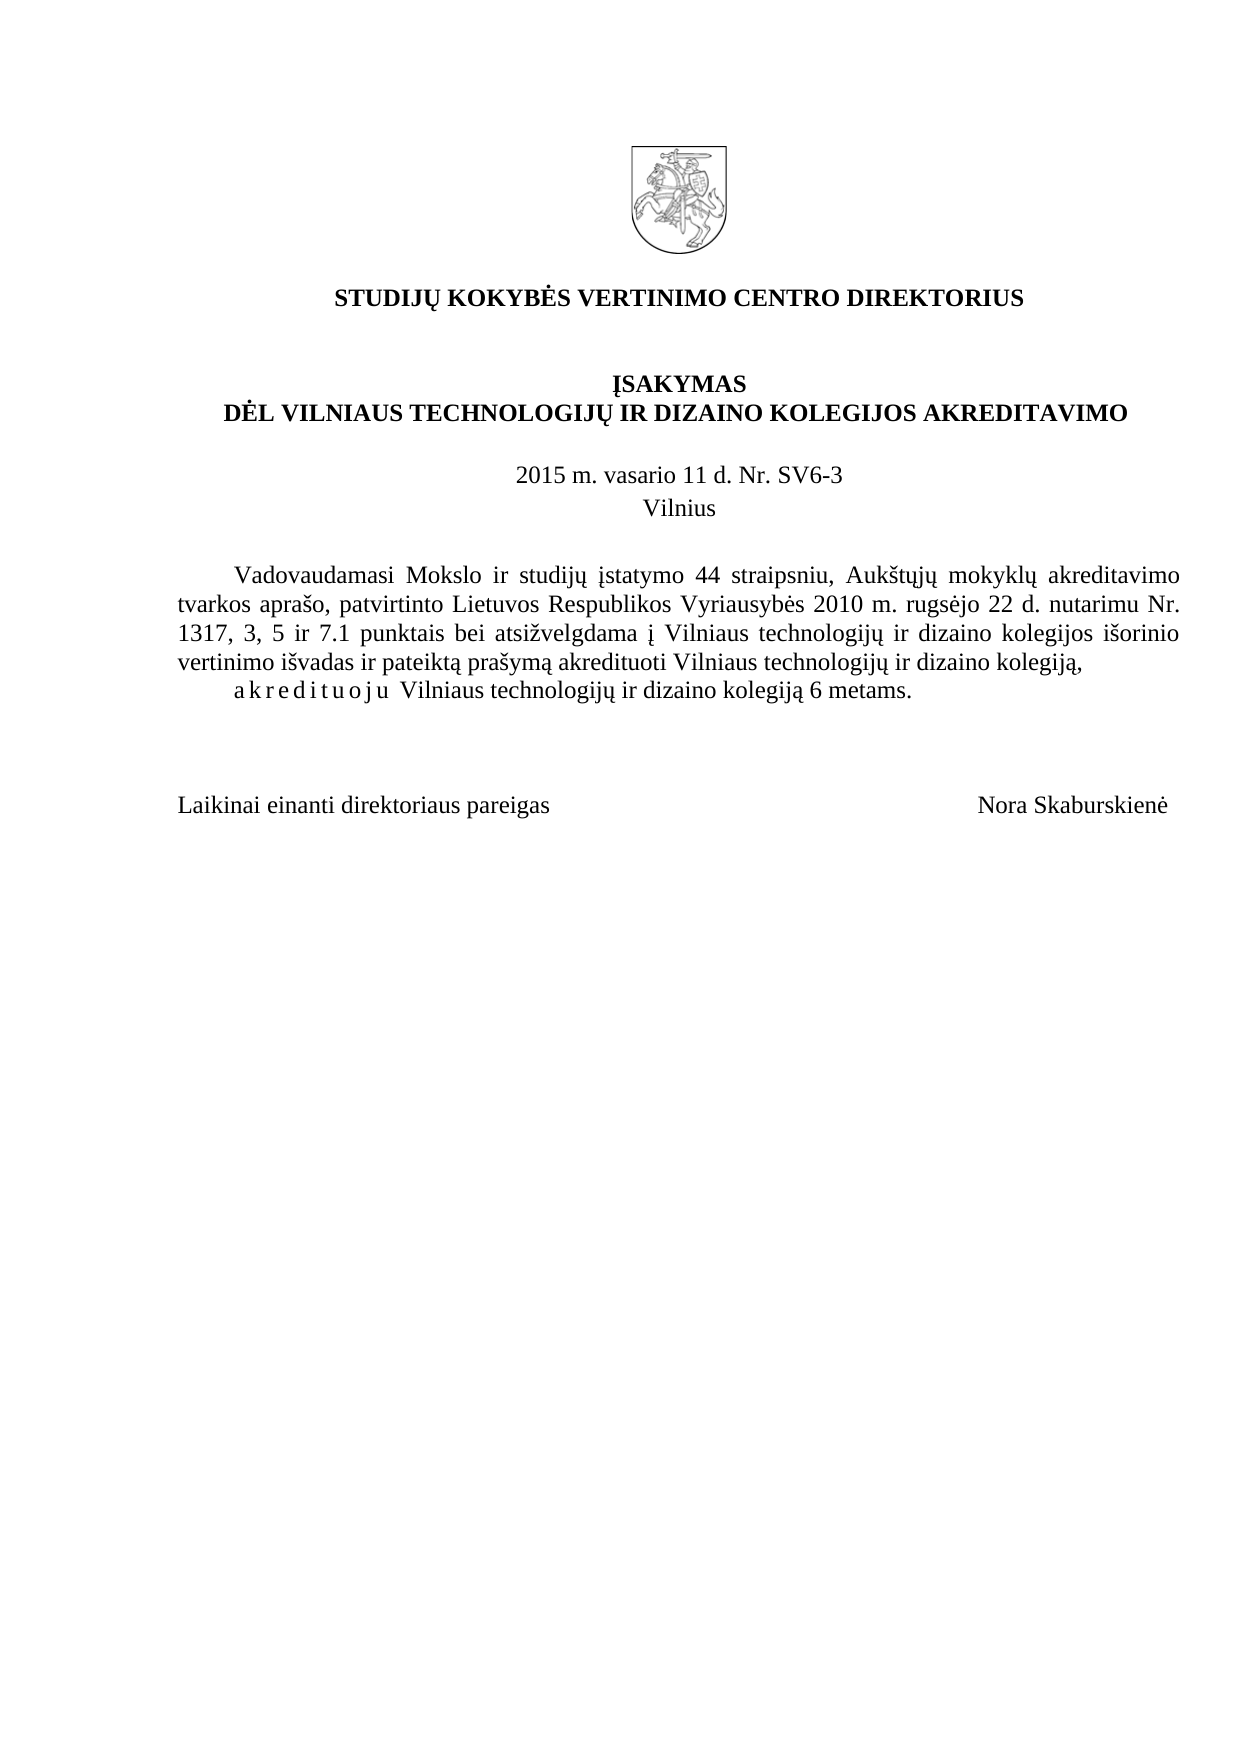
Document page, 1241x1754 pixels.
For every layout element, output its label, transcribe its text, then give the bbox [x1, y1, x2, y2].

text STUDIJŲ KOKYBĖS VERTINIMO CENTRO DIREKTORIUS [177, 283, 1181, 311]
text akredituoju Vilniaus technologijų ir dizaino kolegiją 6 metams. [177, 676, 1181, 704]
text Vadovaudamasi Mokslo ir studijų įstatymo 44 straipsniu, Aukštųjų mokyklų akreditavimo tvarkos aprašo, patvirtinto Lietuvos Respublikos Vyriausybės 2010 m. rugsėjo 22 d. nutarimu Nr. 1317, 3, 5 ir 7.1 punktais bei atsižvelgdama į Vilniaus technologijų ir dizaino kolegijos išorinio vertinimo išvadas ir pateiktą prašymą akredituoti Vilniaus technologijų ir dizaino kolegiją, [177, 561, 1181, 676]
text DĖL VILNIAUS TECHNOLOGIJŲ IR DIZAINO KOLEGIJOS AKREDITAVIMO [177, 398, 1181, 426]
text Vilnius [177, 493, 1181, 522]
text ĮSAKYMAS [177, 369, 1181, 398]
text 2015 m. vasario 11 d. Nr. SV6-3 [177, 460, 1181, 489]
text Laikinai einanti direktoriaus pareigas Nora Skaburskienė [177, 791, 1181, 819]
